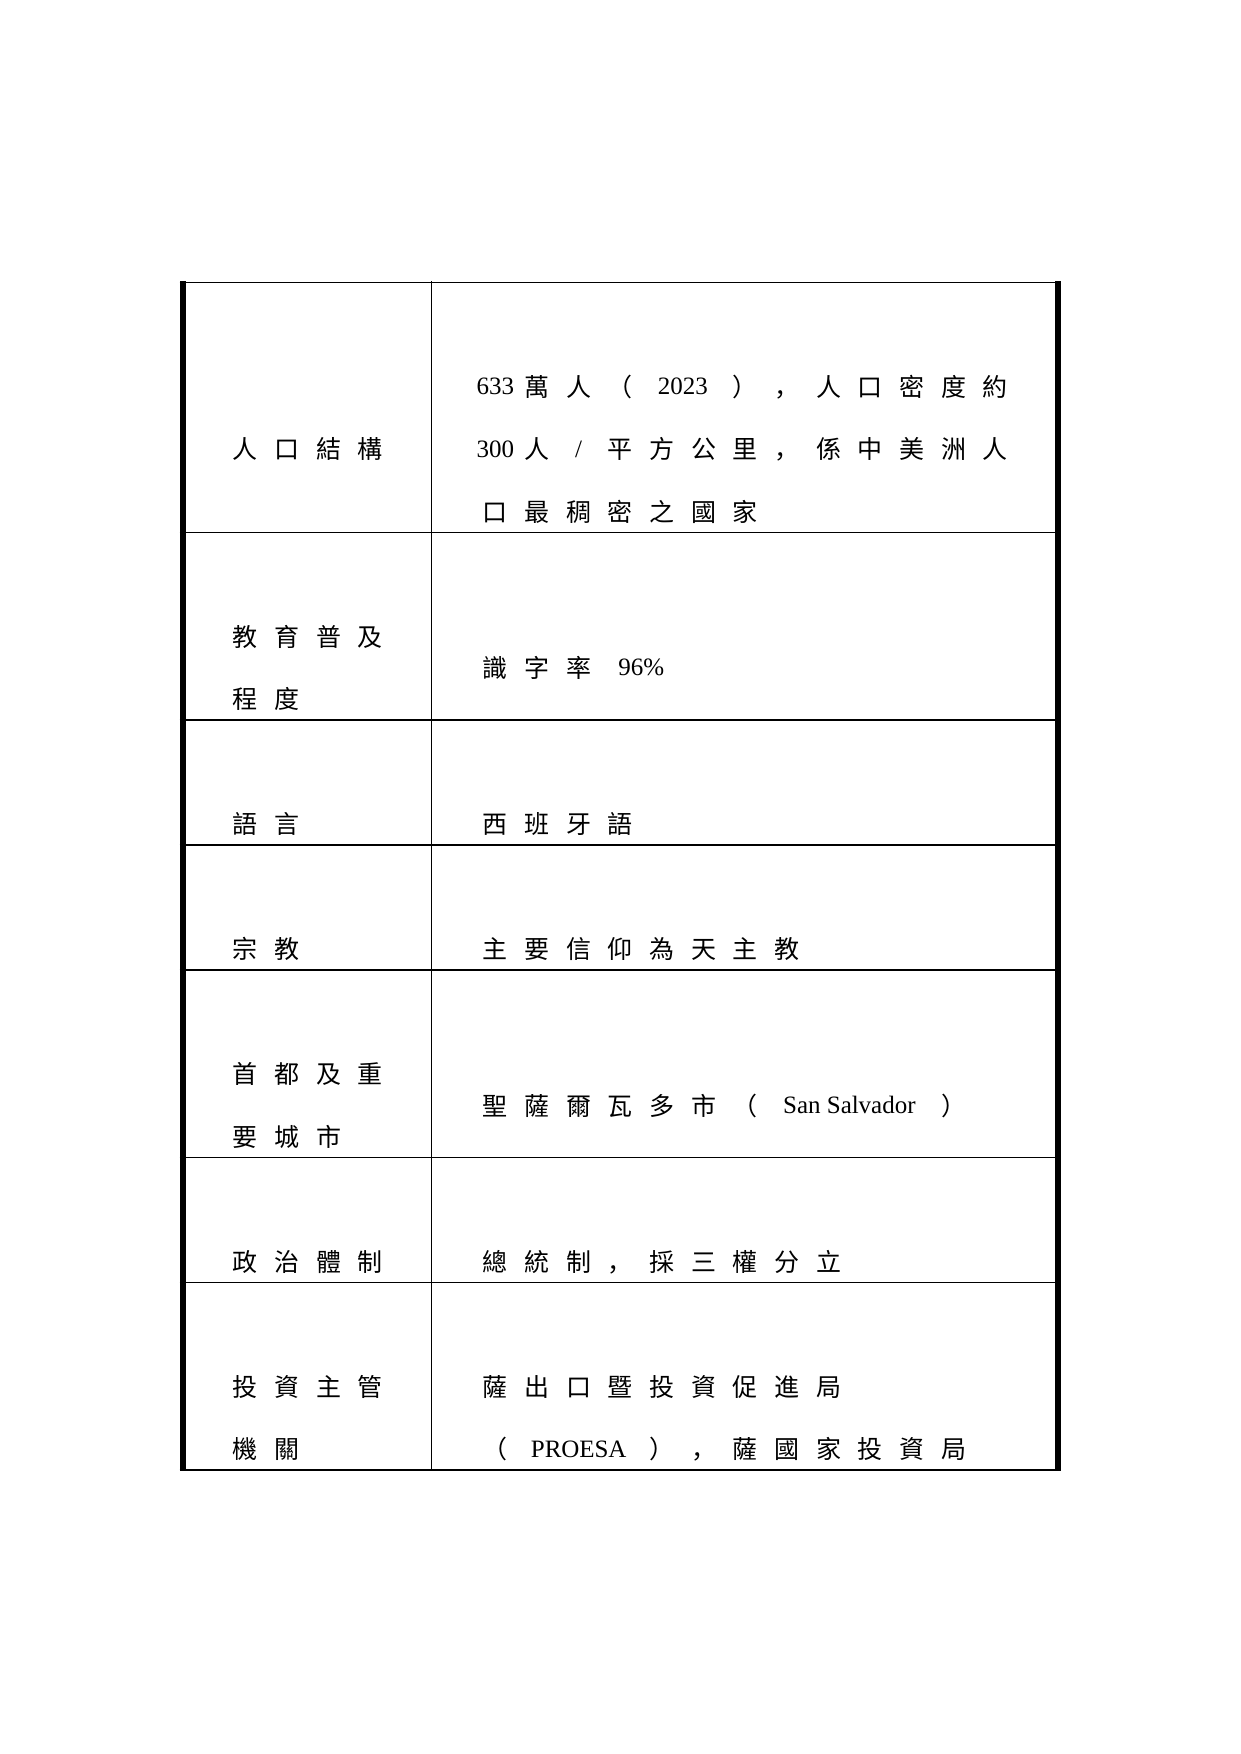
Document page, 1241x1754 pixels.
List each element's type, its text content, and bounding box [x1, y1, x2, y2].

table_cell 首都及重要城市 [186, 971, 431, 1156]
table_cell 主要信仰為天主教 [432, 846, 1055, 969]
table_cell 投資主管機關 [186, 1283, 431, 1469]
table_cell 教育普及程度 [186, 533, 431, 719]
table_cell 識字率96% [432, 533, 1055, 719]
table_cell 633萬人（2023），人口密度約300人/平方公里，係中美洲人口最稠密之國家 [432, 283, 1055, 531]
table_cell 聖薩爾瓦多市（San Salvador） [432, 971, 1055, 1156]
table_cell 宗教 [186, 846, 431, 969]
table_cell 薩出口暨投資促進局（PROESA），薩國家投資局 [432, 1283, 1055, 1469]
table_cell 語言 [186, 721, 431, 844]
table_cell 人口結構 [186, 283, 431, 531]
table_cell 西班牙語 [432, 721, 1055, 844]
table_cell 政治體制 [186, 1158, 431, 1281]
table_cell 總統制，採三權分立 [432, 1158, 1055, 1281]
